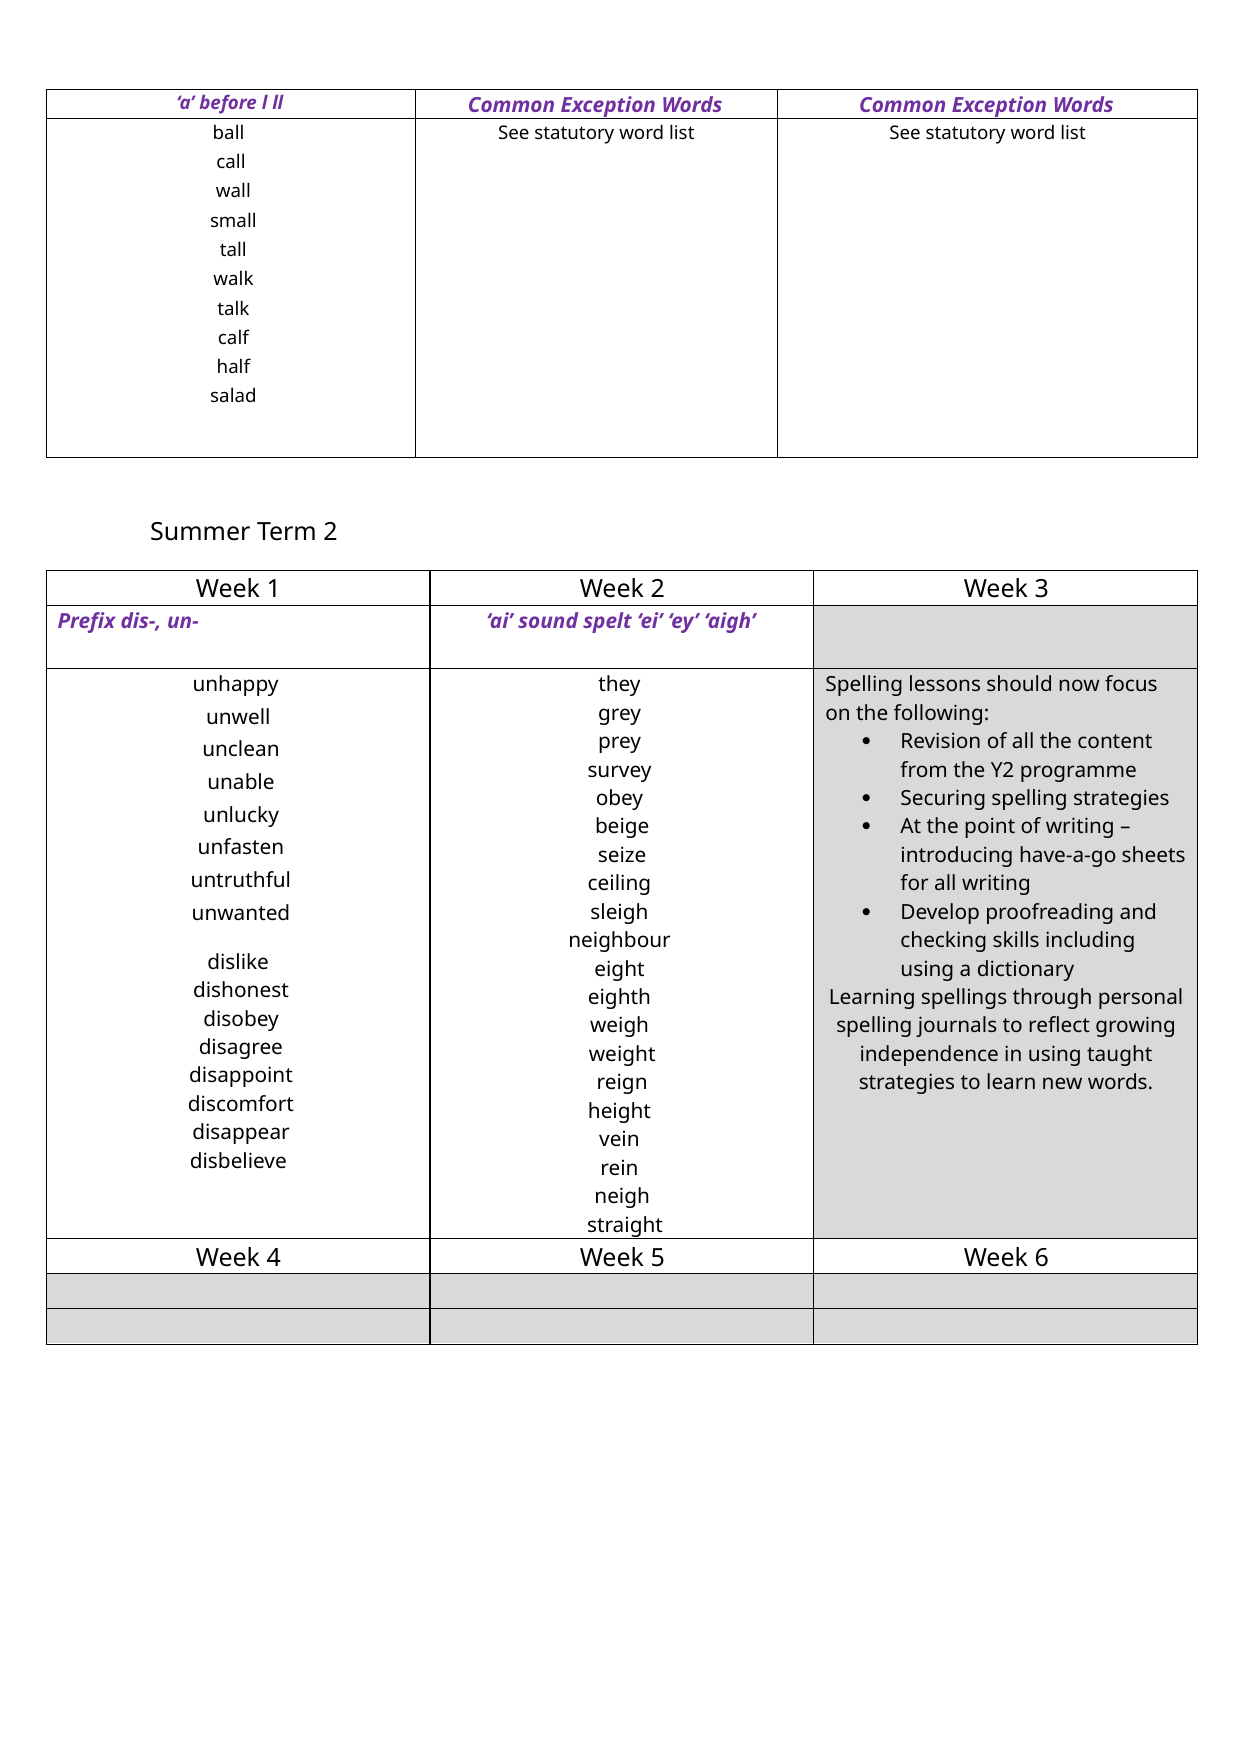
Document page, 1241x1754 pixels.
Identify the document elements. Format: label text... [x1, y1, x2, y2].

table_header Week 3 [814, 571, 1197, 605]
table_cell See statutory word list [778, 119, 1197, 457]
table_cell [47, 1309, 429, 1343]
table_cell Week 4 [47, 1239, 429, 1273]
table_cell Prefix dis-, un- [47, 606, 429, 668]
table_header Week 2 [431, 571, 813, 605]
table_cell [814, 606, 1197, 668]
table_cell unhappy unwell unclean unable unlucky unfasten untruthful unwanted dislike dishonest disobey disagree disappoint discomfort disappear disbelieve [47, 669, 429, 1238]
table_cell ball call wall small tall walk talk calf half salad [47, 119, 415, 457]
table_cell [814, 1274, 1197, 1308]
table_cell Spelling lessons should now focus on the following: Revision of all the content from the Y2 programme Securing spelling strategies At the point of writing – introducing have-a-go sheets for all writing Develop proofreading and checking skills including using a dictionary Learning spellings through personal spelling journals to reflect growing independence in using taught strategies to learn new words. [814, 669, 1197, 1238]
table_cell See statutory word list [416, 119, 777, 457]
table_cell Week 5 [431, 1239, 813, 1273]
table_cell [47, 1274, 429, 1308]
text Summer Term 2 [150, 514, 1090, 548]
table_cell [814, 1309, 1197, 1343]
table_cell they grey prey survey obey beige seize ceiling sleigh neighbour eight eighth weigh weight reign height vein rein neigh straight [431, 669, 813, 1238]
table_cell Week 6 [814, 1239, 1197, 1273]
table_cell Common Exception Words [778, 90, 1197, 118]
table_cell ‘ai’ sound spelt ‘ei’ ‘ey’ ‘aigh’ [431, 606, 813, 668]
table_cell [431, 1309, 813, 1343]
table_cell [431, 1274, 813, 1308]
table_cell ‘a’ before l ll [47, 90, 415, 118]
table_cell Common Exception Words [416, 90, 777, 118]
table_header Week 1 [47, 571, 429, 605]
